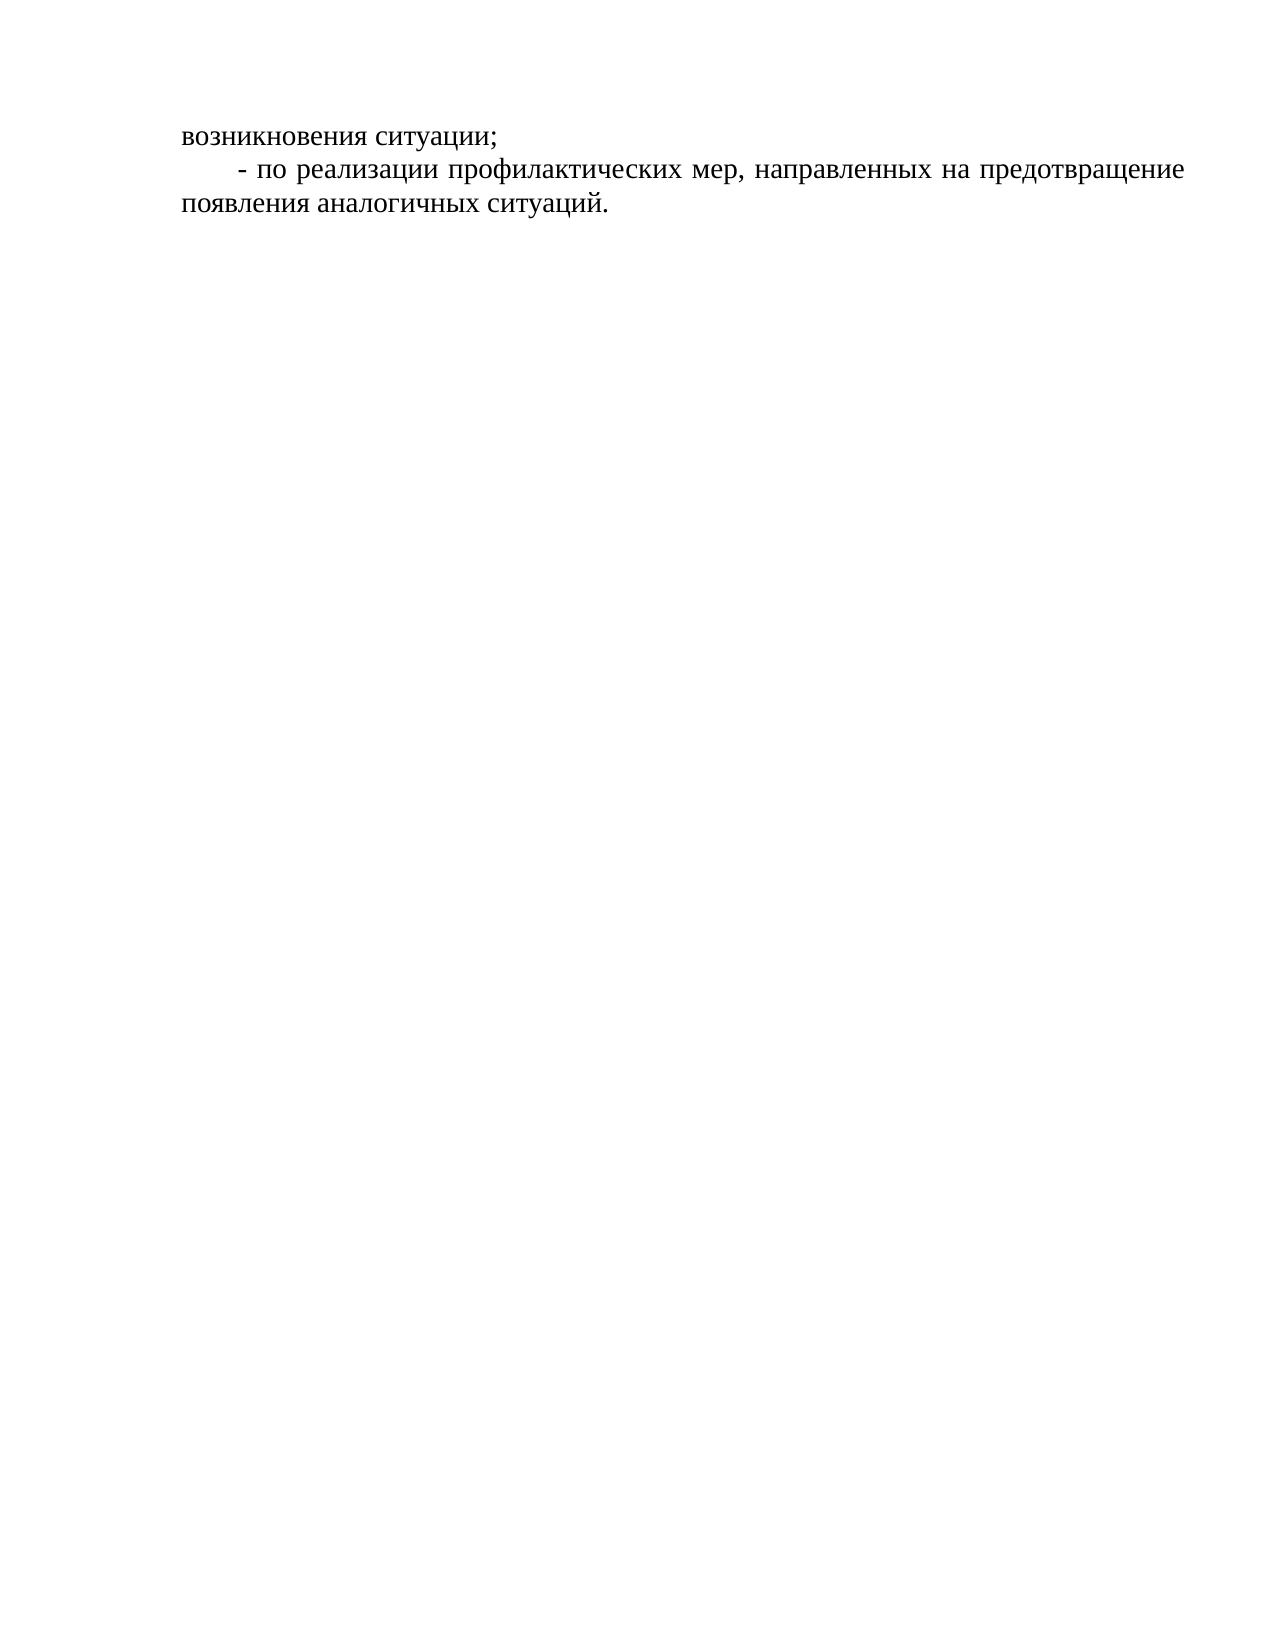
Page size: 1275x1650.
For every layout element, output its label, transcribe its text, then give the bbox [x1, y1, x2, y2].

text - по реализации профилактических мер, направленных на предотвращение появления аналогичных ситуаций. [181, 152, 1186, 219]
text возникновения ситуации; [181, 118, 1186, 152]
